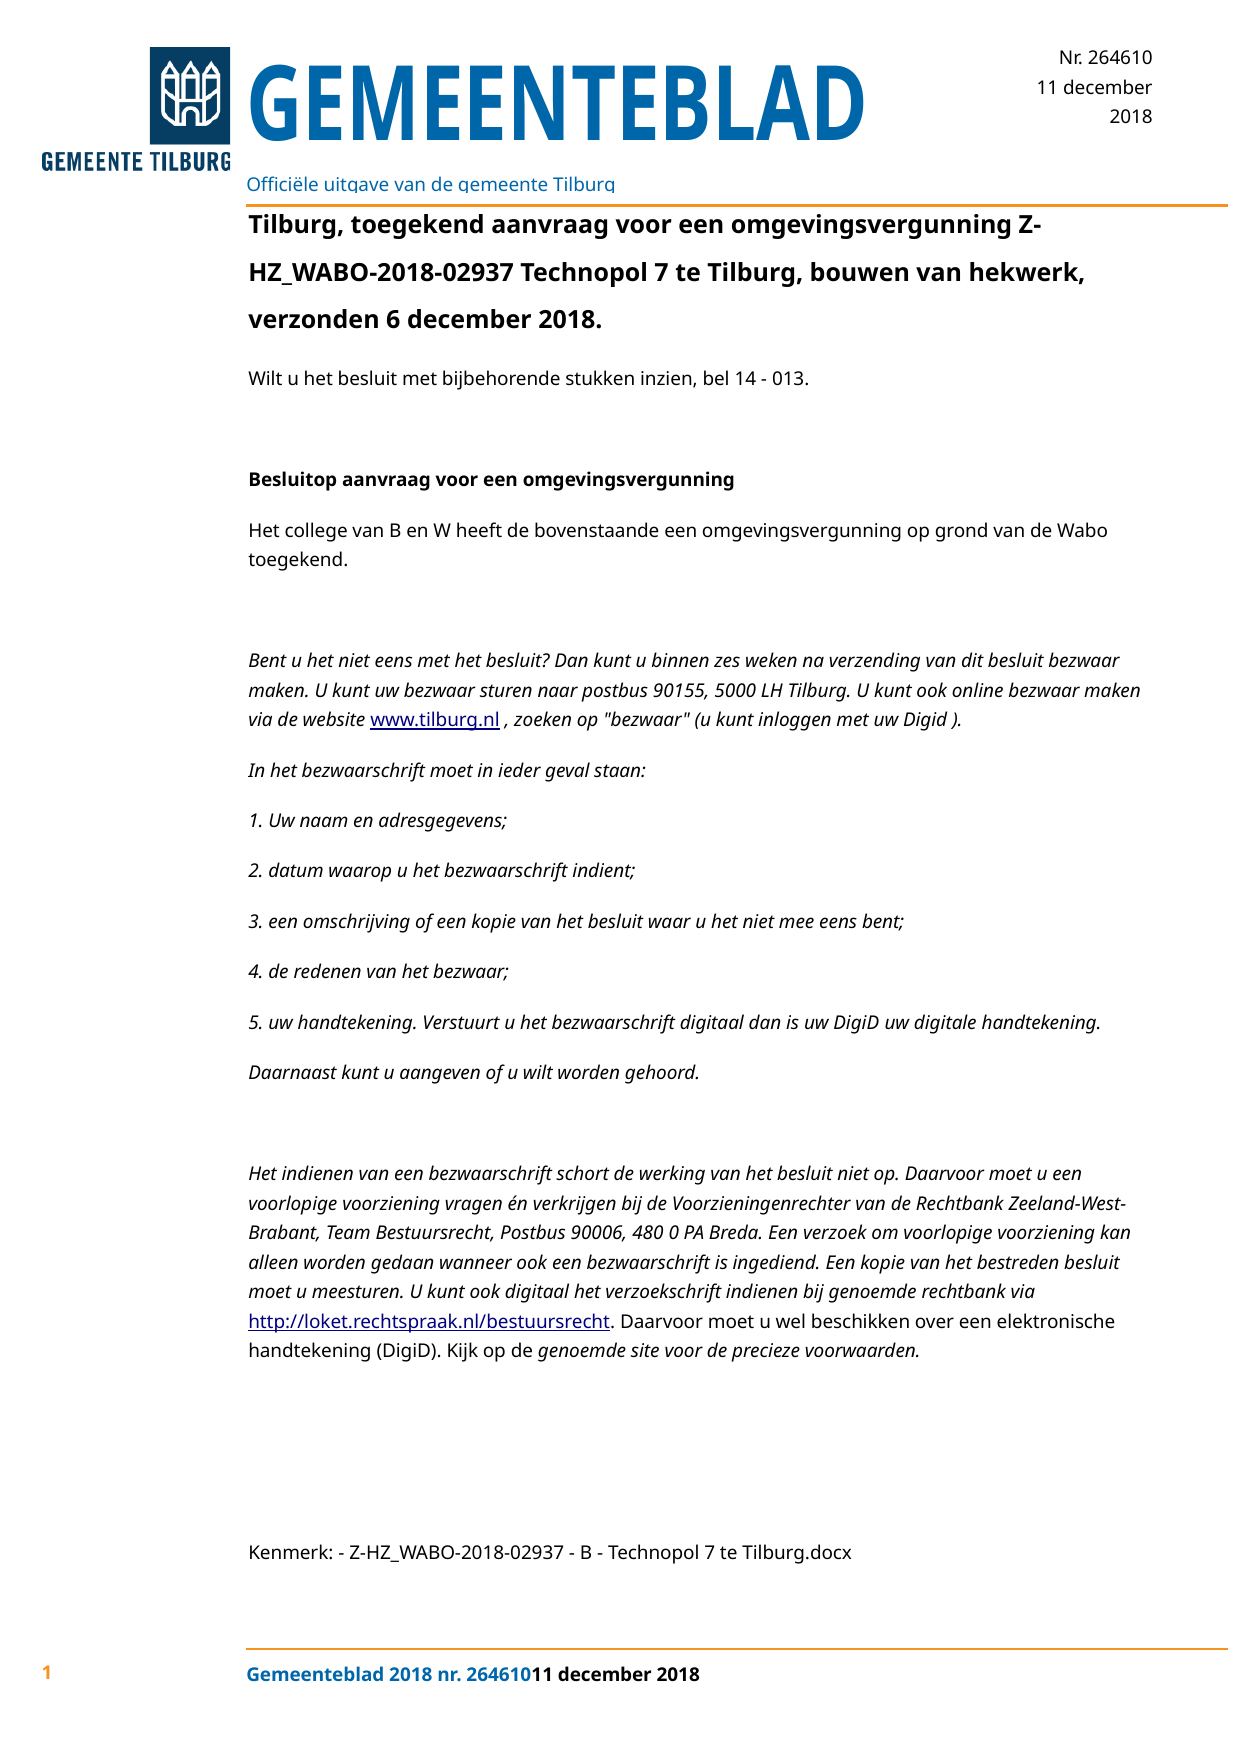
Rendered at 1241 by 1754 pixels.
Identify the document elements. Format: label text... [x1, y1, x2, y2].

text Het indienen van een bezwaarschrift schort de werking van het besluit niet op. Daarvoor moet u een voorlopige voorziening vragen én verkrijgen bij de Voorzieningenrechter van de Rechtbank Zeeland-West-Brabant, Team Bestuursrecht, Postbus 90006, 480 0 PA Breda. Een verzoek om voorlopige voorziening kan alleen worden gedaan wanneer ook een bezwaarschrift is ingediend. Een kopie van het bestreden besluit moet u meesturen. U kunt ook digitaal het verzoekschrift indienen bij genoemde rechtbank via http://loket.rechtspraak.nl/bestuursrecht. Daarvoor moet u wel beschikken over een elektronische handtekening (DigiD). Kijk op de genoemde site voor de precieze voorwaarden. [248, 1160, 1152, 1363]
text 2. datum waarop u het bezwaarschrift indient; [248, 858, 1152, 883]
text In het bezwaarschrift moet in ieder geval staan: [248, 757, 1152, 782]
text Besluitop aanvraag voor een omgevingsvergunning [248, 466, 1152, 492]
picture [41, 47, 231, 172]
text 3. een omschrijving of een kopie van het besluit waar u het niet mee eens bent; [248, 908, 1152, 934]
text 5. uw handtekening. Verstuurt u het bezwaarschrift digitaal dan is uw DigiD uw digitale handtekening. [248, 1009, 1152, 1034]
text Daarnaast kunt u aangeven of u wilt worden gehoord. [248, 1059, 1152, 1085]
text 4. de redenen van het bezwaar; [248, 958, 1152, 984]
text Tilburg, toegekend aanvraag voor een omgevingsvergunning Z-HZ_WABO-2018-02937 Technopol 7 te Tilburg, bouwen van hekwerk, verzonden 6 december 2018. [248, 207, 1152, 336]
text Bent u het niet eens met het besluit? Dan kunt u binnen zes weken na verzending van dit besluit bezwaar maken. U kunt uw bezwaar sturen naar postbus 90155, 5000 LH Tilburg. U kunt ook online bezwaar maken via de website www.tilburg.nl , zoeken op "bezwaar" (u kunt inloggen met uw Digid ). [248, 647, 1152, 732]
text Kenmerk: - Z-HZ_WABO-2018-02937 - B - Technopol 7 te Tilburg.docx [248, 1539, 1152, 1565]
text Het college van B en W heeft de bovenstaande een omgevingsvergunning op grond van de Wabo toegekend. [248, 517, 1152, 572]
text 1. Uw naam en adresgegevens; [248, 807, 1152, 833]
text Wilt u het besluit met bijbehorende stukken inzien, bel 14 - 013. [248, 366, 1152, 391]
